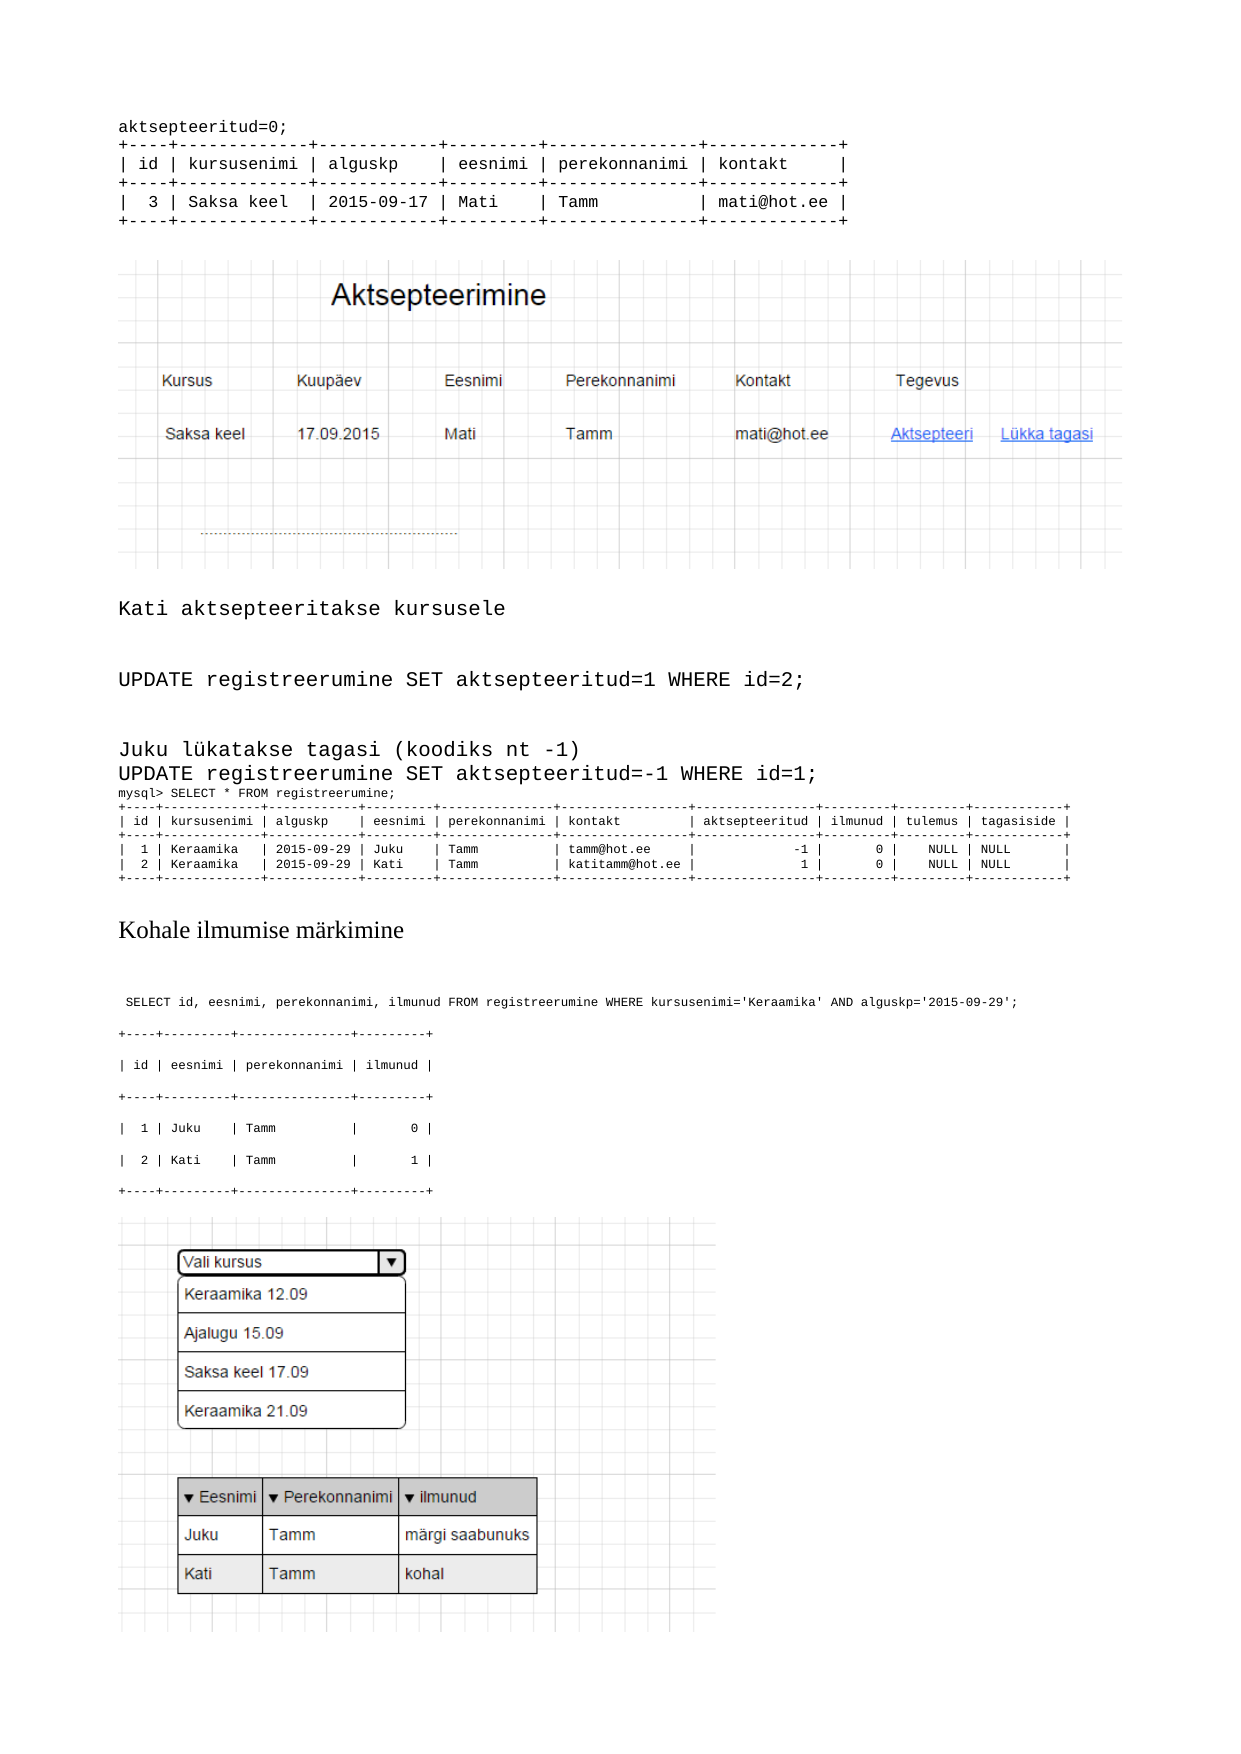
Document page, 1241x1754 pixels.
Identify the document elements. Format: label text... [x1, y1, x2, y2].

text | id | kursusenimi | alguskp | eesnimi | perekonnanimi | kontakt | aktsepteeritud | ilmunud | tulemus | tagasiside | [118, 815, 1122, 829]
text +----+---------+---------------+---------+ [118, 1185, 1122, 1199]
picture [118, 1217, 716, 1632]
text +----+---------+---------------+---------+ [118, 1091, 1122, 1105]
text Juku lükatakse tagasi (koodiks nt -1) [118, 739, 1122, 763]
text UPDATE registreerumine SET aktsepteeritud=-1 WHERE id=1; [118, 763, 1122, 787]
text | id | eesnimi | perekonnanimi | ilmunud | [118, 1059, 1122, 1073]
text +----+---------+---------------+---------+ [118, 1028, 1122, 1042]
text SELECT id, eesnimi, perekonnanimi, ilmunud FROM registreerumine WHERE kursusenimi='Keraamika' AND alguskp='2015-09-29'; [118, 964, 1122, 1010]
text +----+-------------+------------+---------+---------------+-----------------+----------------+---------+---------+------------+ [118, 801, 1122, 815]
text | 3 | Saksa keel | 2015-09-17 | Mati | Tamm | mati@hot.ee | [118, 193, 1122, 212]
text mysql> SELECT * FROM registreerumine; [118, 787, 1122, 801]
text +----+-------------+------------+---------+---------------+-------------+ [118, 175, 1122, 193]
text | 2 | Kati | Tamm | 1 | [118, 1154, 1122, 1168]
text | id | kursusenimi | alguskp | eesnimi | perekonnanimi | kontakt | [118, 156, 1122, 175]
text +----+-------------+------------+---------+---------------+-------------+ [118, 137, 1122, 156]
text | 2 | Keraamika | 2015-09-29 | Kati | Tamm | katitamm@hot.ee | 1 | 0 | NULL | NULL | [118, 858, 1122, 872]
text Kati aktsepteeritakse kursusele [118, 598, 1122, 621]
picture [118, 260, 1123, 569]
text | 1 | Juku | Tamm | 0 | [118, 1122, 1122, 1136]
text UPDATE registreerumine SET aktsepteeritud=1 WHERE id=2; [118, 668, 1122, 692]
text aktsepteeritud=0; [118, 118, 1122, 137]
text +----+-------------+------------+---------+---------------+-----------------+----------------+---------+---------+------------+ [118, 829, 1122, 843]
text +----+-------------+------------+---------+---------------+-----------------+----------------+---------+---------+------------+ [118, 872, 1122, 886]
text Kohale ilmumise märkimine [118, 915, 1122, 944]
text +----+-------------+------------+---------+---------------+-------------+ [118, 212, 1122, 231]
text | 1 | Keraamika | 2015-09-29 | Juku | Tamm | tamm@hot.ee | -1 | 0 | NULL | NULL | [118, 843, 1122, 858]
